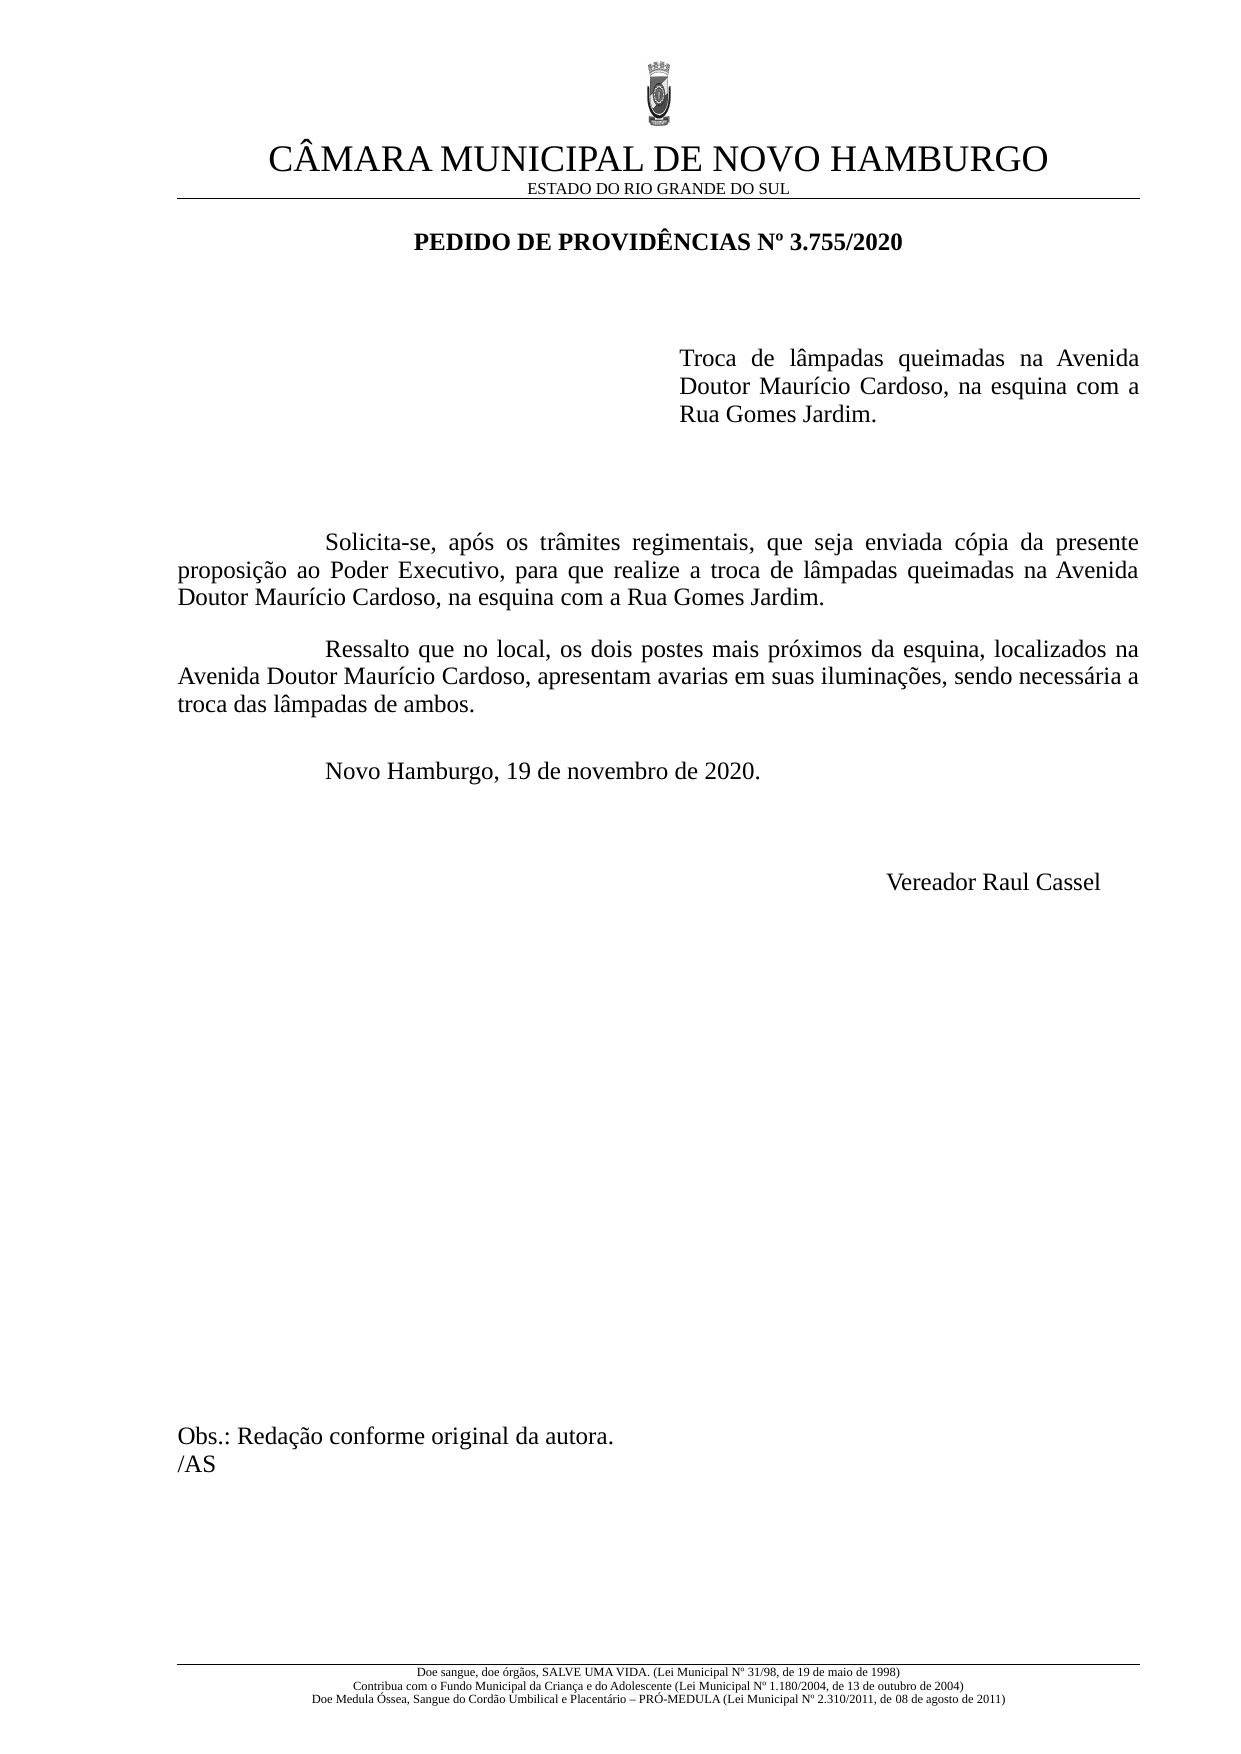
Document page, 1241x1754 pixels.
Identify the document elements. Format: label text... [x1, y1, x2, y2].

text PEDIDO DE PROVIDÊNCIAS Nº 3.755/2020 [177, 228, 1140, 256]
text /AS [177, 1450, 1140, 1478]
text Troca de lâmpadas queimadas na Avenida Doutor Maurício Cardoso, na esquina com a Rua Gomes Jardim. [679, 344, 1140, 428]
text Ressalto que no local, os dois postes mais próximos da esquina, localizados na Avenida Doutor Maurício Cardoso, apresentam avarias em suas iluminações, sendo necessária a troca das lâmpadas de ambos. [177, 635, 1140, 718]
text Solicita-se, após os trâmites regimentais, que seja enviada cópia da presente proposição ao Poder Executivo, para que realize a troca de lâmpadas queimadas na Avenida Doutor Maurício Cardoso, na esquina com a Rua Gomes Jardim. [177, 528, 1140, 611]
text Obs.: Redação conforme original da autora. [177, 1422, 1140, 1450]
text Novo Hamburgo, 19 de novembro de 2020. [177, 757, 1140, 785]
text Vereador Raul Cassel [177, 868, 1140, 896]
